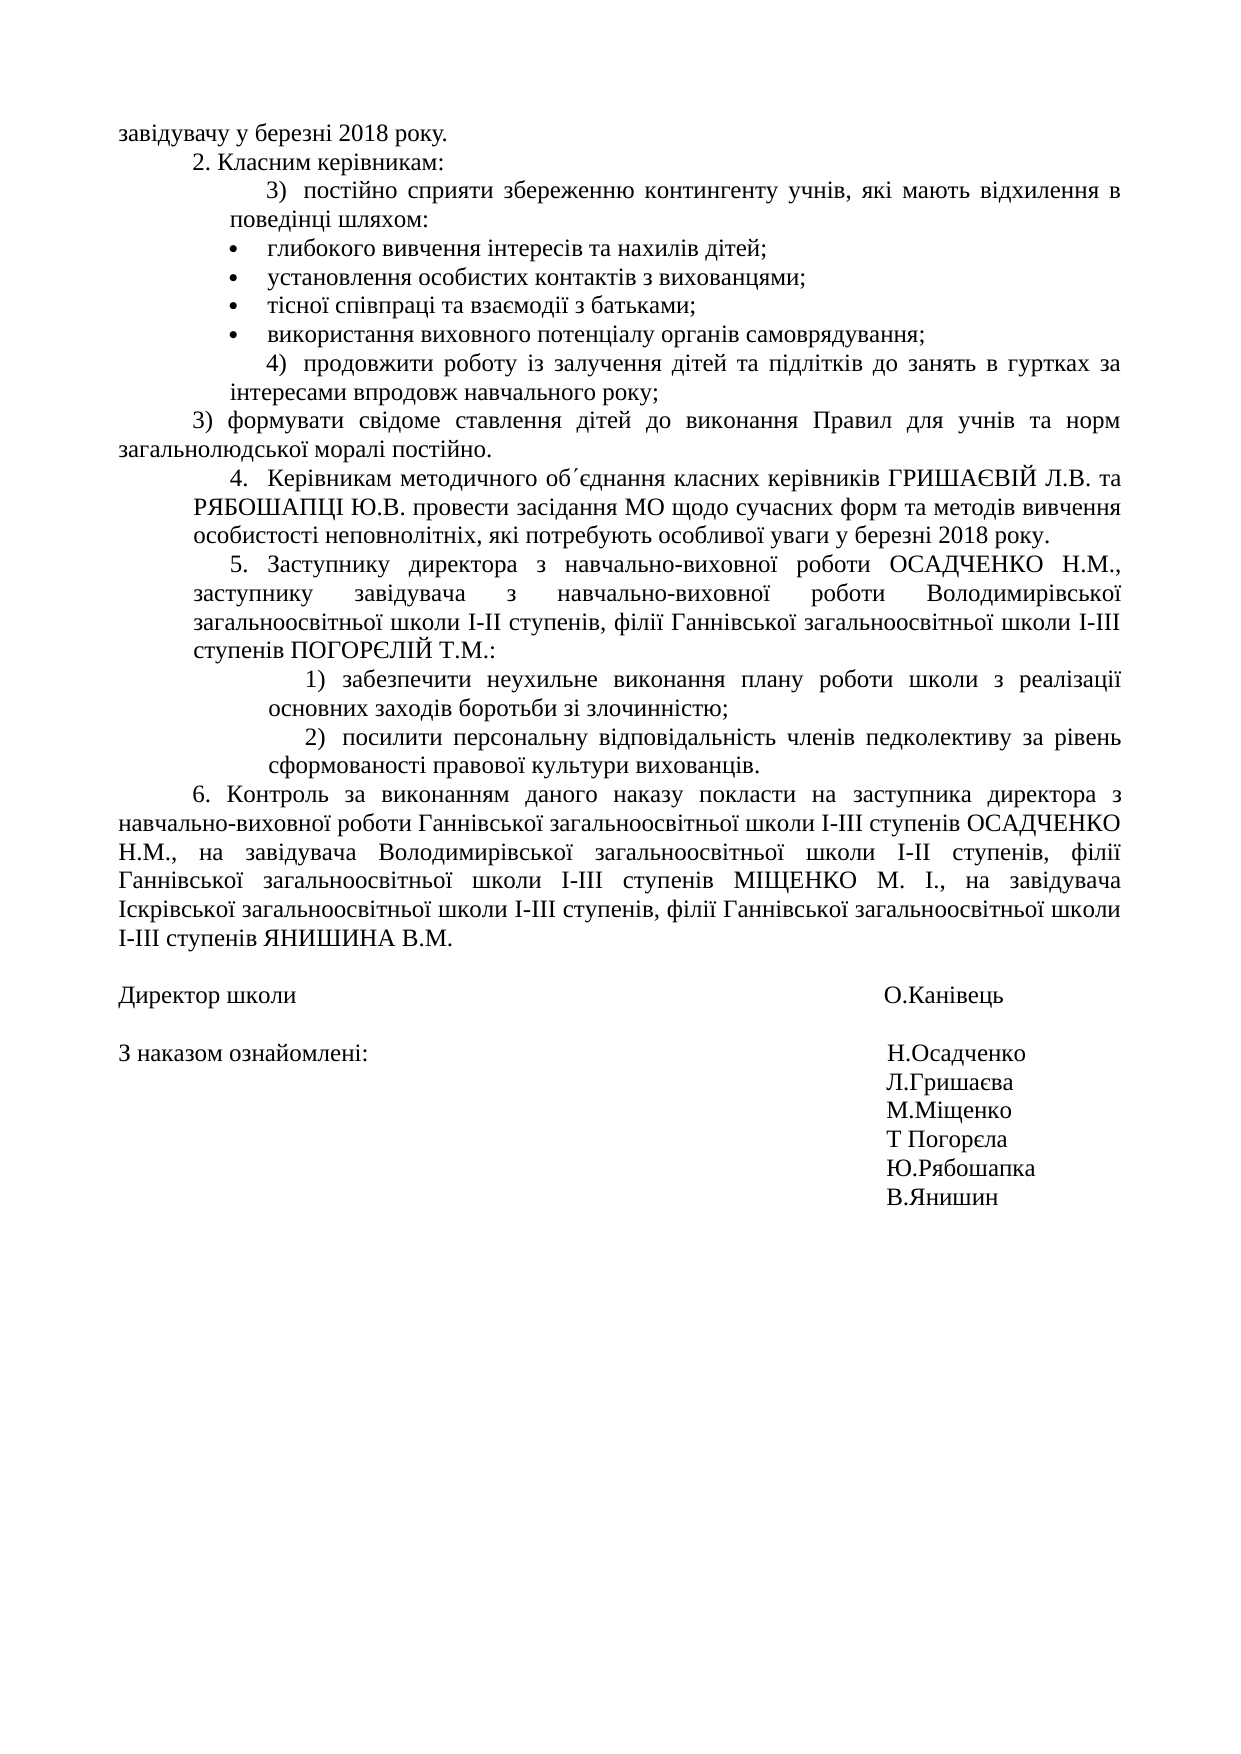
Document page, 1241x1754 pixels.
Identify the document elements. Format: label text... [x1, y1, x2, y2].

list посилити персональну відповідальність членів педколективу за рівень сформованості правової культури вихованців. [231, 722, 1122, 779]
list Заступнику директора з навчально-виховної роботи ОСАДЧЕНКО Н.М., заступнику завідувача з навчально-виховної роботи Володимирівської загальноосвітньої школи І-ІІ ступенів, філії Ганнівської загальноосвітньої школи І-ІІІ ступенів ПОГОРЄЛІЙ Т.М.: [156, 549, 1122, 664]
text Т Погорєла [886, 1124, 1122, 1153]
list Керівникам методичного обєднання класних керівників ГРИШАЄВІЙ Л.В. та РЯБОШАПЦІ Ю.В. провести засідання МО щодо сучасних форм та методів вивчення особистості неповнолітніх, які потребують особливої уваги у березні 2018 року. [156, 463, 1122, 549]
text 2. Класним керівникам: [118, 147, 1122, 176]
text В.Янишин [886, 1182, 1122, 1211]
list забезпечити неухильне виконання плану роботи школи з реалізації основних заходів боротьби зі злочинністю; [231, 664, 1122, 722]
list глибокого вивчення інтересів та нахилів дітей; [156, 233, 1122, 262]
list тісної співпраці та взаємодії з батьками; [156, 291, 1122, 319]
text М.Міщенко [886, 1096, 1122, 1124]
list установлення особистих контактів з вихованцями; [156, 262, 1122, 291]
text 3) формувати свідоме ставлення дітей до виконання Правил для учнів та норм загальнолюдської моралі постійно. [118, 406, 1122, 463]
text Ю.Рябошапка [886, 1153, 1122, 1182]
list використання виховного потенціалу органів самоврядування; [156, 319, 1122, 348]
text З наказом ознайомлені: Н.Осадченко [118, 1038, 1122, 1067]
text Директор школи О.Канівець [118, 981, 1122, 1009]
list продовжити роботу із залучення дітей та підлітків до занять в гуртках за інтересами впродовж навчального року; [192, 348, 1122, 406]
text завідувачу у березні 2018 року. [118, 118, 1122, 147]
list постійно сприяти збереженню контингенту учнів, які мають відхилення в поведінці шляхом: [192, 176, 1122, 233]
text 6. Контроль за виконанням даного наказу покласти на заступника директора з навчально-виховної роботи Ганнівської загальноосвітньої школи І-ІІІ ступенів ОСАДЧЕНКО Н.М., на завідувача Володимирівської загальноосвітньої школи І-ІІ ступенів, філії Ганнівської загальноосвітньої школи І-ІІІ ступенів МІЩЕНКО М. І., на завідувача Іскрівської загальноосвітньої школи І-ІІІ ступенів, філії Ганнівської загальноосвітньої школи І-ІІІ ступенів ЯНИШИНА В.М. [118, 779, 1122, 952]
text Л.Гришаєва [886, 1067, 1122, 1096]
